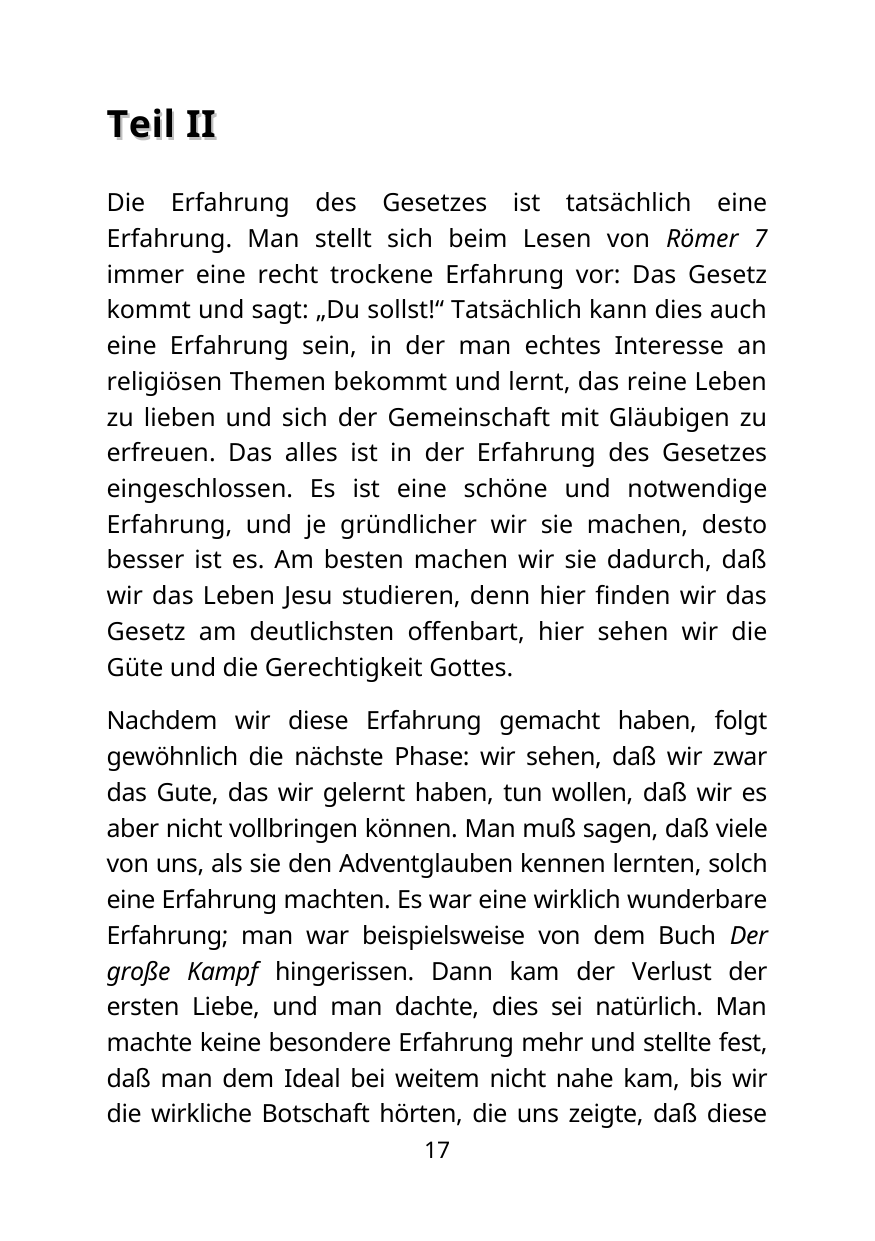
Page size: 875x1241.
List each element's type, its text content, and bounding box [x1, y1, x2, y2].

text Die Erfahrung des Gesetzes ist tatsächlich eine Erfahrung. Man stellt sich beim Lesen von Römer 7 immer eine recht trockene Erfahrung vor: Das Gesetz kommt und sagt: „Du sollst!“ Tatsächlich kann dies auch eine Erfahrung sein, in der man echtes Interesse an religiösen Themen bekommt und lernt, das reine Leben zu lieben und sich der Gemeinschaft mit Gläubigen zu erfreuen. Das alles ist in der Erfahrung des Gesetzes eingeschlossen. Es ist eine schöne und notwendige Erfahrung, und je gründlicher wir sie machen, desto besser ist es. Am besten machen wir sie dadurch, daß wir das Leben Jesu studieren, denn hier finden wir das Gesetz am deutlichsten offenbart, hier sehen wir die Güte und die Gerechtigkeit Gottes. [106, 185, 768, 683]
title Teil II [106, 98, 768, 149]
text Nachdem wir diese Erfahrung gemacht haben, folgt gewöhnlich die nächste Phase: wir sehen, daß wir zwar das Gute, das wir gelernt haben, tun wollen, daß wir es aber nicht vollbringen können. Man muß sagen, daß viele von uns, als sie den Adventglauben kennen lernten, solch eine Erfahrung machten. Es war eine wirklich wunderbare Erfahrung; man war beispielsweise von dem Buch Der große Kampf hingerissen. Dann kam der Verlust der ersten Liebe, und man dachte, dies sei natürlich. Man machte keine besondere Erfahrung mehr und stellte fest, daß man dem Ideal bei weitem nicht nahe kam, bis wir die wirkliche Botschaft hörten, die uns zeigte, daß diese [106, 703, 768, 1130]
